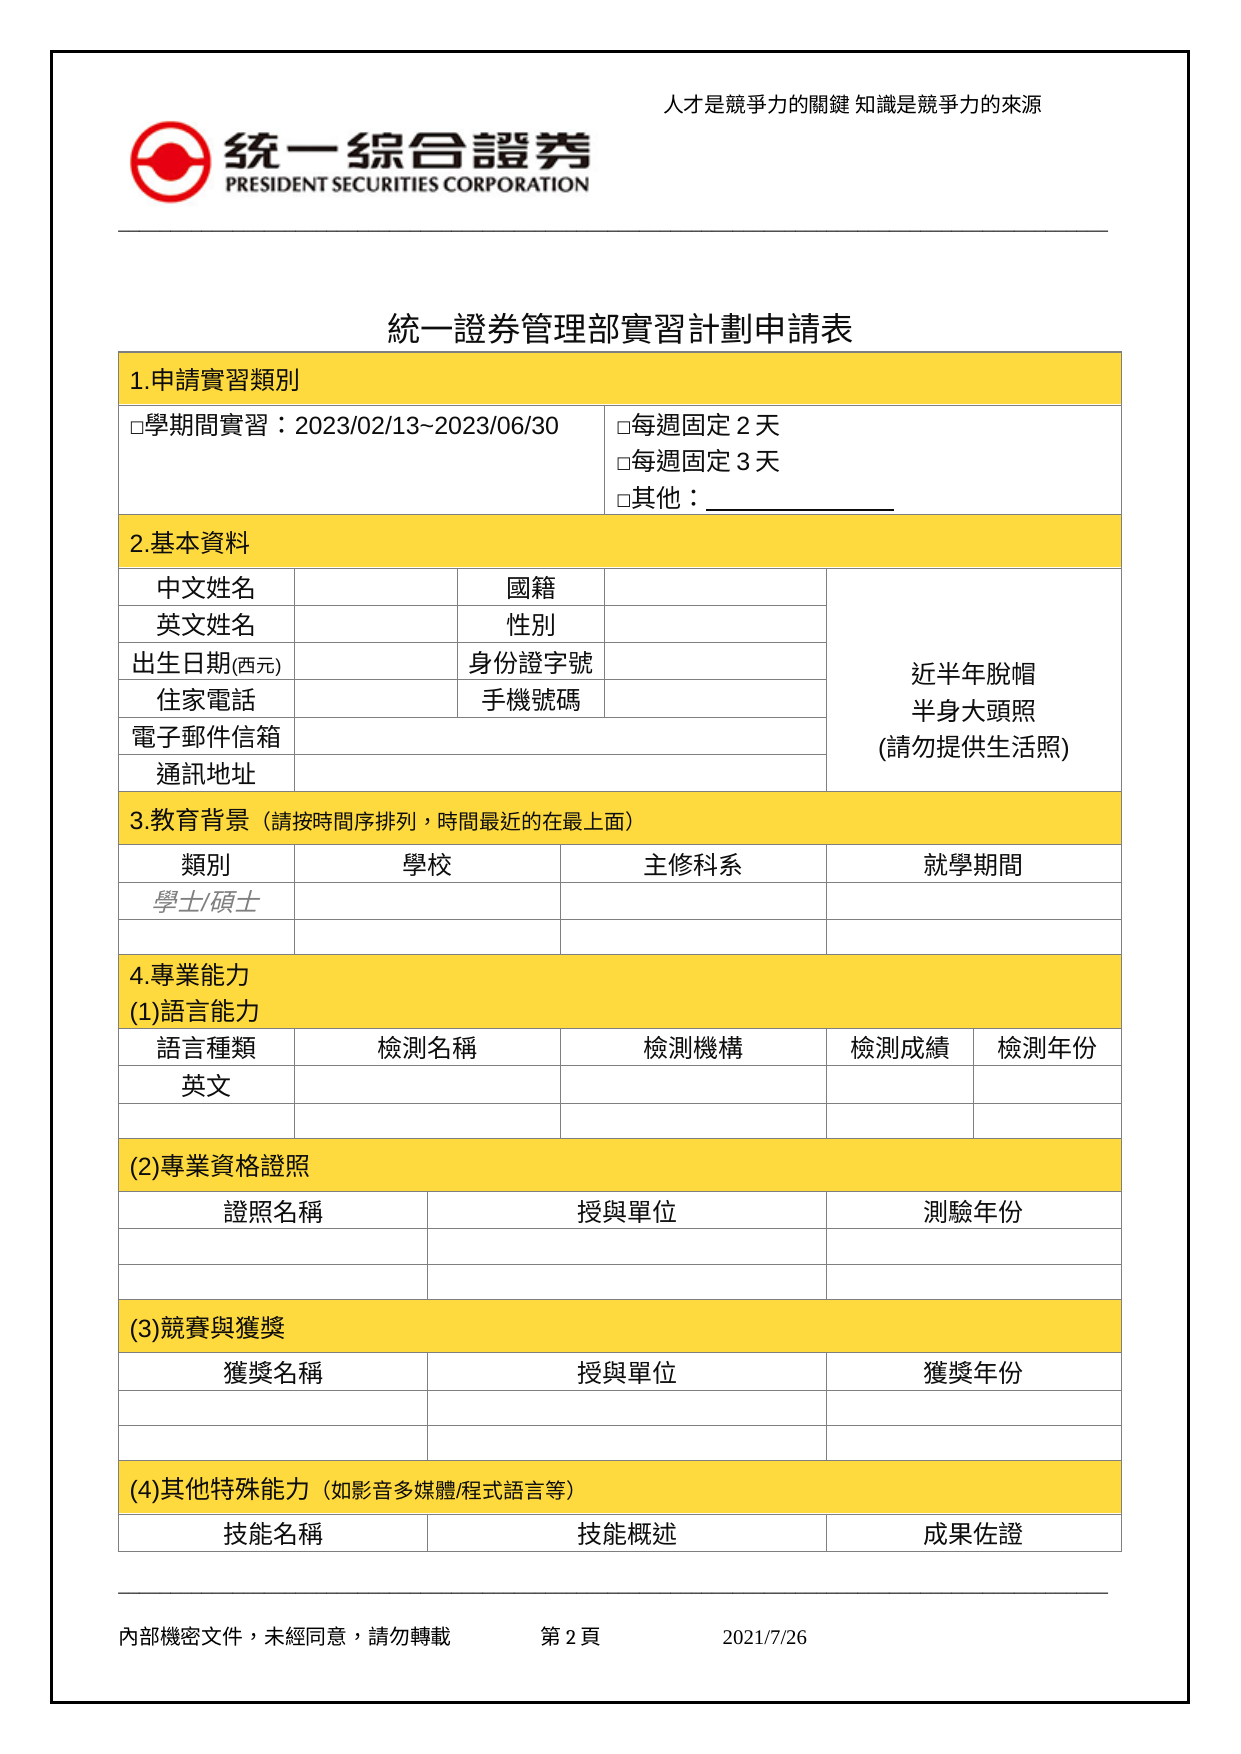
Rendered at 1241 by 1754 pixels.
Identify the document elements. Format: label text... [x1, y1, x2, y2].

table_cell ☐每週固定2天 ☐每週固定3天 ☐其他： [605, 406, 1121, 514]
table_cell [827, 1426, 1121, 1460]
table_cell 就學期間 [827, 845, 1121, 882]
table_cell 獲獎名稱 [119, 1353, 427, 1389]
table_cell [119, 1426, 427, 1460]
table_cell [974, 1104, 1121, 1138]
table_cell [295, 1104, 560, 1138]
table_cell 2.基本資料 [119, 515, 1121, 567]
table_cell 住家電話 [119, 680, 294, 717]
table_cell [827, 1104, 973, 1138]
table_cell [974, 1066, 1121, 1102]
table_cell [561, 883, 826, 919]
table_cell 國籍 [458, 569, 604, 605]
table_header 1.申請實習類別 [119, 353, 1121, 404]
table_cell [295, 606, 457, 642]
table_cell 技能概述 [428, 1515, 826, 1551]
table_cell 授與單位 [428, 1353, 826, 1389]
table_cell 學校 [295, 845, 560, 882]
table_cell [827, 920, 1121, 954]
table_cell 授與單位 [428, 1192, 826, 1228]
table_cell 電子郵件信箱 [119, 718, 294, 754]
table_cell [561, 920, 826, 954]
table_cell [295, 1066, 560, 1102]
table_cell [827, 1265, 1121, 1299]
table_cell 出生日期(西元) [119, 643, 294, 679]
table_cell 近半年脫帽 半身大頭照 (請勿提供生活照) [827, 569, 1121, 791]
table_cell 通訊地址 [119, 755, 294, 791]
table_cell 測驗年份 [827, 1192, 1121, 1228]
table_cell [295, 680, 457, 717]
table_cell [605, 569, 826, 605]
text 統一證券管理部實習計劃申請表 [118, 303, 1122, 351]
table_cell [561, 1104, 826, 1138]
table_cell (3)競賽與獲獎 [119, 1300, 1121, 1352]
table_cell [605, 680, 826, 717]
table_cell [827, 1066, 973, 1102]
table_cell 手機號碼 [458, 680, 604, 717]
table_cell 檢測名稱 [295, 1029, 560, 1065]
table_cell 檢測成績 [827, 1029, 973, 1065]
table_cell [119, 920, 294, 954]
table_cell [295, 718, 826, 754]
table_cell 身份證字號 [458, 643, 604, 679]
table_cell [295, 569, 457, 605]
table_cell [119, 1265, 427, 1299]
table_cell [295, 883, 560, 919]
table_cell [827, 883, 1121, 919]
table_cell 主修科系 [561, 845, 826, 882]
table_cell [561, 1066, 826, 1102]
table_cell [827, 1391, 1121, 1425]
table_cell [605, 606, 826, 642]
table_cell 檢測年份 [974, 1029, 1121, 1065]
table_cell ☐學期間實習：2023/02/13~2023/06/30 [119, 406, 604, 514]
table_cell [295, 755, 826, 791]
table_cell (2)專業資格證照 [119, 1139, 1121, 1191]
table_cell [119, 1229, 427, 1264]
table_cell [119, 1391, 427, 1425]
table_cell [605, 643, 826, 679]
table_cell [428, 1391, 826, 1425]
table_cell [295, 920, 560, 954]
table_cell 學士/碩士 [119, 883, 294, 919]
table_cell 英文 [119, 1066, 294, 1102]
table_cell [119, 1104, 294, 1138]
table_cell [428, 1426, 826, 1460]
table_cell 中文姓名 [119, 569, 294, 605]
table_cell 獲獎年份 [827, 1353, 1121, 1389]
table_cell 證照名稱 [119, 1192, 427, 1228]
table_cell [295, 643, 457, 679]
table_cell [428, 1265, 826, 1299]
table_cell 檢測機構 [561, 1029, 826, 1065]
table_cell 類別 [119, 845, 294, 882]
table_cell [827, 1229, 1121, 1264]
table_cell (4)其他特殊能力（如影音多媒體/程式語言等） [119, 1461, 1121, 1513]
table_cell 語言種類 [119, 1029, 294, 1065]
table_cell 技能名稱 [119, 1515, 427, 1551]
table_cell 英文姓名 [119, 606, 294, 642]
table_cell [428, 1229, 826, 1264]
table_cell 4.專業能力 (1)語言能力 [119, 955, 1121, 1028]
table_cell 性別 [458, 606, 604, 642]
table_cell 成果佐證 [827, 1515, 1121, 1551]
